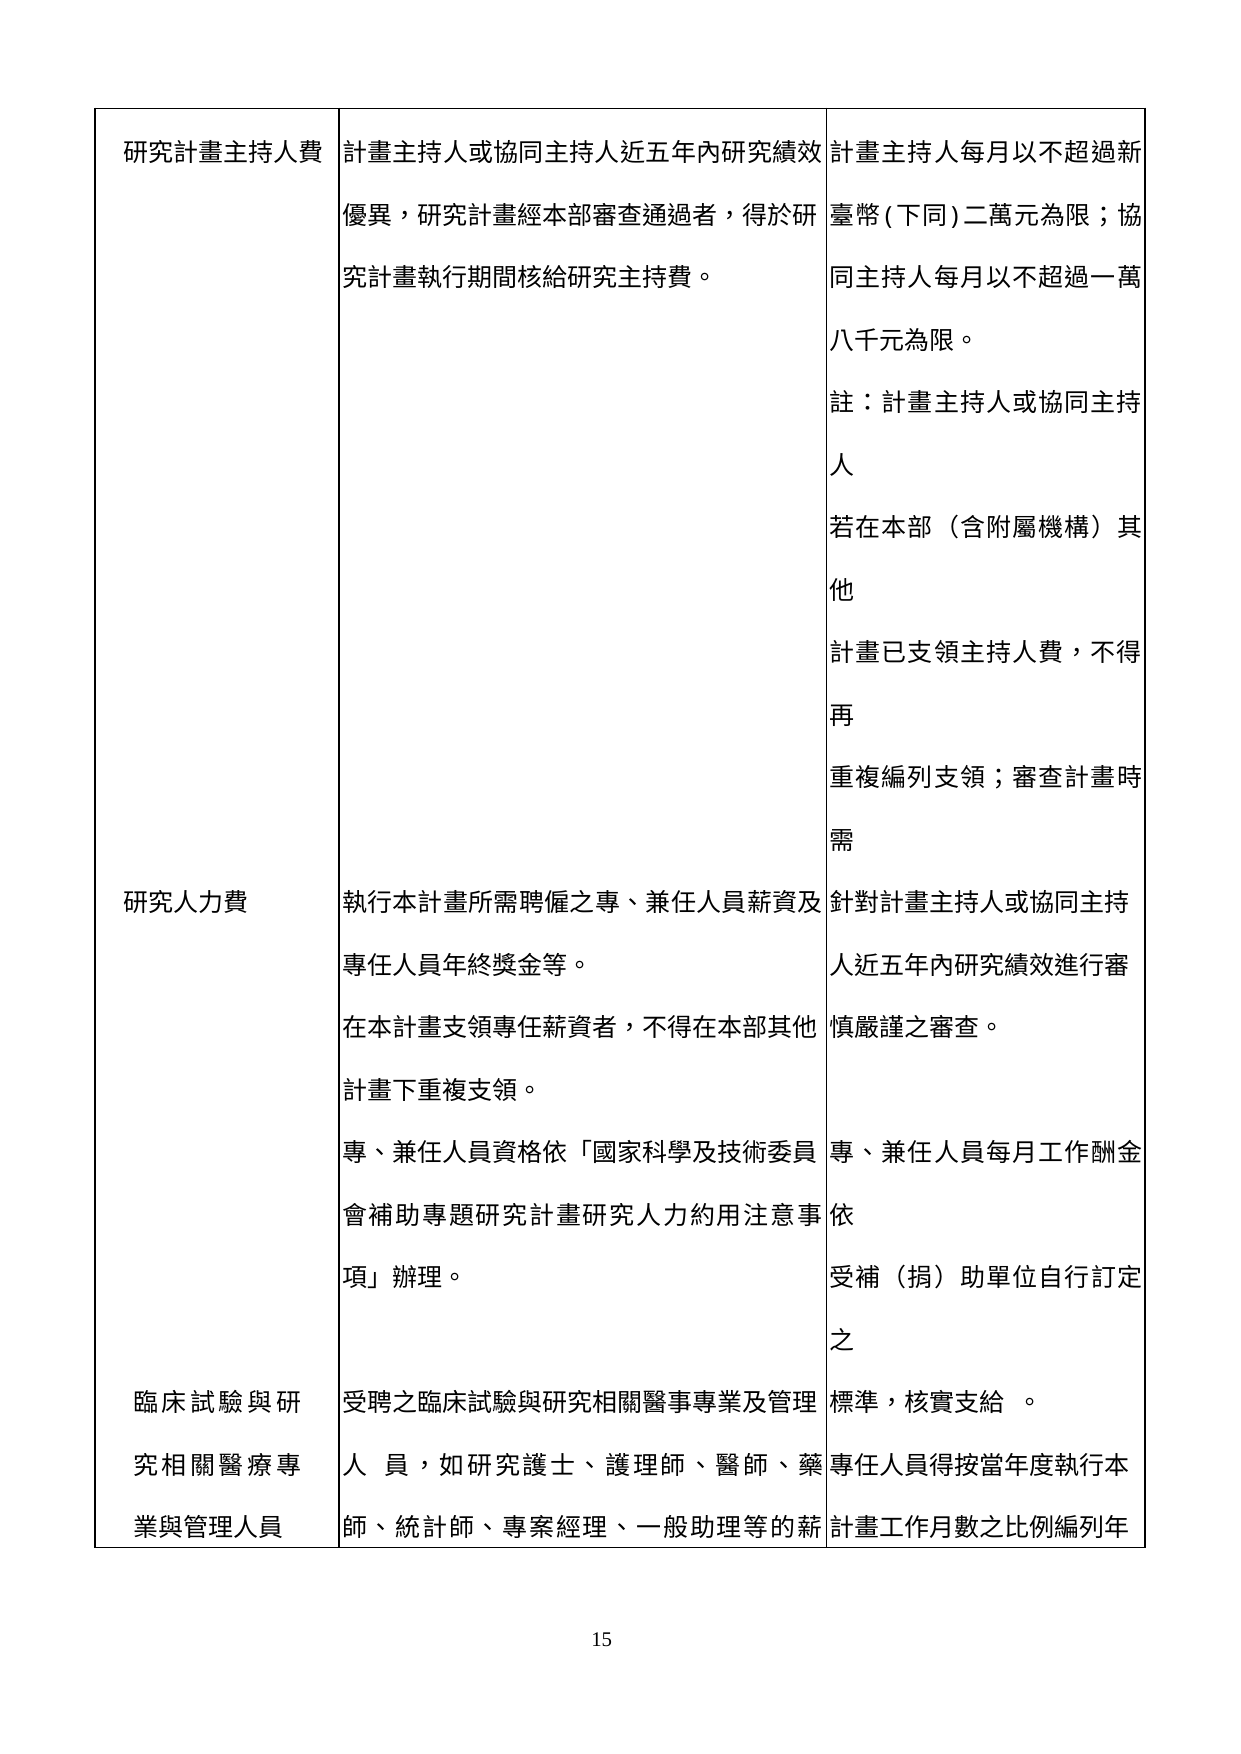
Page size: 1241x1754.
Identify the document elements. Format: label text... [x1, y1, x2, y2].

table_cell 研究計畫主持人費 研究人力費 [96, 109, 338, 1547]
table_cell 計畫主持人或協同主持人近五年內研究績效優異，研究計畫經本部審查通過者，得於研 究計畫執行期間核給研究主持費。 執行本計畫所需聘僱之專、兼任人員薪資及專任人員年終獎金等。 在本計畫支領專任薪資者，不得在本部其他 計畫下重複支領。 專、兼任人員資格依「國家科學及技術委員 會補助專題研究計畫研究人力約用注意事項」辦理。 受聘之臨床試驗與研究相關醫事專業及管理 人 員，如研究護士、護理師、醫師、藥師、統計師、專案經理、一般助理等的薪 [340, 109, 826, 1547]
table_header 臨床試驗與研究相關醫療專業與管理人員 [98, 1359, 312, 1547]
table_cell 計畫主持人每月以不超過新臺幣(下同)二萬元為限；協同主持人每月以不超過一萬八千元為限。 註：計畫主持人或協同主持人 若在本部（含附屬機構）其他 計畫已支領主持人費，不得再 重複編列支領；審查計畫時需 針對計畫主持人或協同主持 人近五年內研究績效進行審 慎嚴謹之審查。 專、兼任人員每月工作酬金依 受補（捐）助單位自行訂定之 標準，核實支給 。 專任人員得按當年度執行本 計畫工作月數之比例編列年 [827, 109, 1144, 1547]
